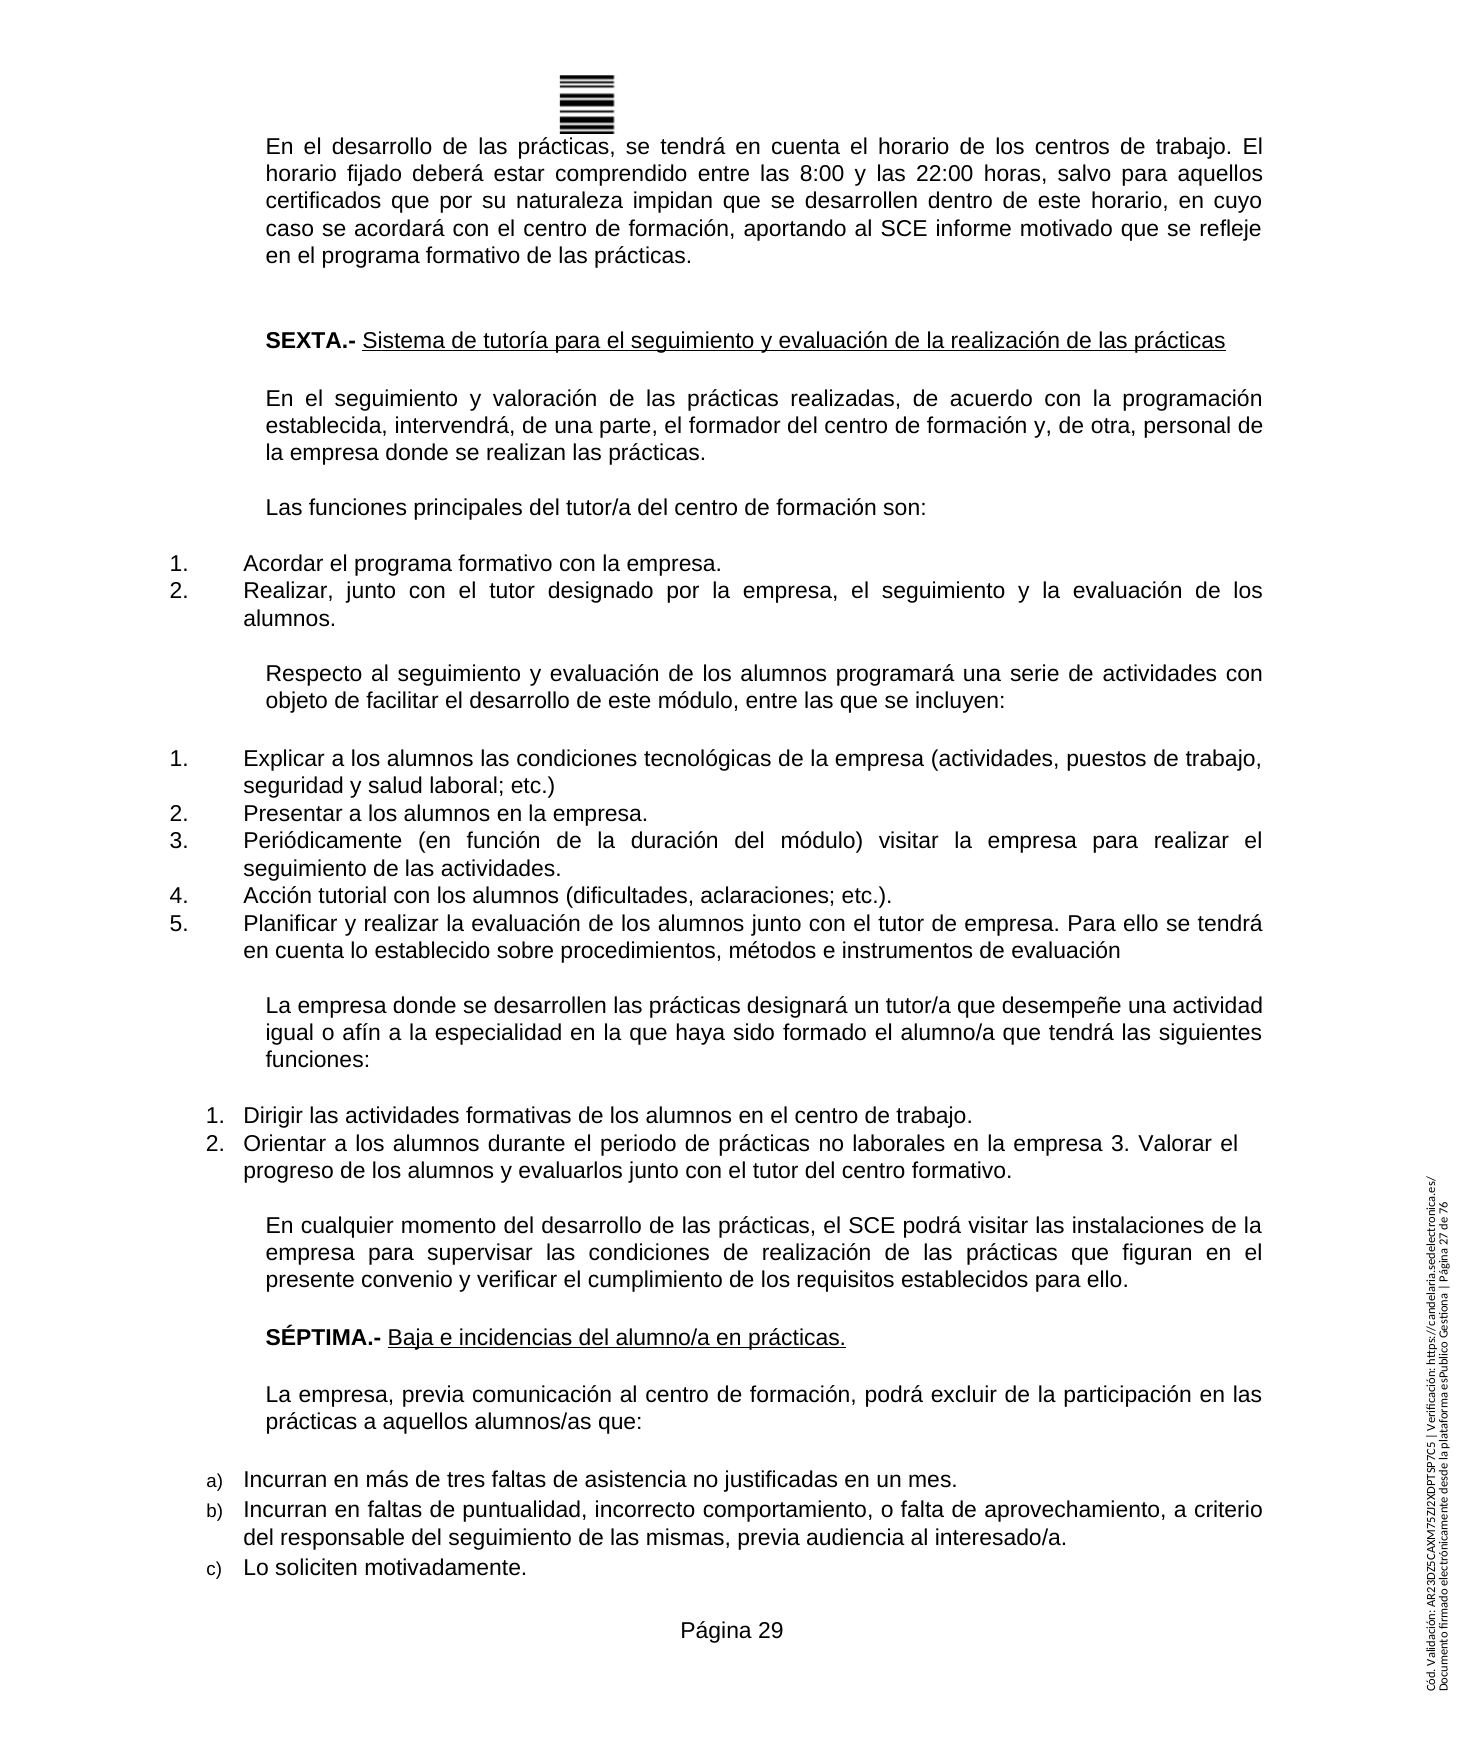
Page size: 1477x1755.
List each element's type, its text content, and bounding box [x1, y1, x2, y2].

list Lo soliciten motivadamente. [206, 1554, 1264, 1581]
text En el seguimiento y valoración de las prácticas realizadas, de acuerdo con la programación establecida, intervendrá, de una parte, el formador del centro de formación y, de otra, personal de la empresa donde se realizan las prácticas. [265, 384, 1264, 465]
list Incurran en faltas de puntualidad, incorrecto comportamiento, o falta de aprovechamiento, a criterio del responsable del seguimiento de las mismas, previa audiencia al interesado/a. [206, 1496, 1264, 1550]
text SEXTA.- Sistema de tutoría para el seguimiento y evaluación de la realización de las prácticas [265, 325, 1269, 354]
list Acción tutorial con los alumnos (dificultades, aclaraciones; etc.). [169, 882, 1264, 908]
list Realizar, junto con el tutor designado por la empresa, el seguimiento y la evaluación de los alumnos. [169, 577, 1264, 631]
list Periódicamente (en función de la duración del módulo) visitar la empresa para realizar el seguimiento de las actividades. [169, 827, 1264, 881]
list Acordar el programa formativo con la empresa. [169, 550, 1264, 576]
text Respecto al seguimiento y evaluación de los alumnos programará una serie de actividades con objeto de facilitar el desarrollo de este módulo, entre las que se incluyen: [265, 660, 1264, 714]
text En el desarrollo de las prácticas, se tendrá en cuenta el horario de los centros de trabajo. El horario fijado deberá estar comprendido entre las 8:00 y las 22:00 horas, salvo para aquellos certificados que por su naturaleza impidan que se desarrollen dentro de este horario, en cuyo caso se acordará con el centro de formación, aportando al SCE informe motivado que se refleje en el programa formativo de las prácticas. [265, 133, 1264, 268]
list Dirigir las actividades formativas de los alumnos en el centro de trabajo. [206, 1102, 1240, 1128]
list Planificar y realizar la evaluación de los alumnos junto con el tutor de empresa. Para ello se tendrá en cuenta lo establecido sobre procedimientos, métodos e instrumentos de evaluación [169, 909, 1264, 963]
list Explicar a los alumnos las condiciones tecnológicas de la empresa (actividades, puestos de trabajo, seguridad y salud laboral; etc.) [169, 745, 1264, 799]
list Incurran en más de tres faltas de asistencia no justificadas en un mes. [206, 1466, 1264, 1492]
list Orientar a los alumnos durante el periodo de prácticas no laborales en la empresa 3. Valorar el progreso de los alumnos y evaluarlos junto con el tutor del centro formativo. [206, 1129, 1240, 1183]
text La empresa donde se desarrollen las prácticas designará un tutor/a que desempeñe una actividad igual o afín a la especialidad en la que haya sido formado el alumno/a que tendrá las siguientes funciones: [265, 992, 1264, 1073]
text SÉPTIMA.- Baja e incidencias del alumno/a en prácticas. [265, 1322, 1269, 1351]
text Las funciones principales del tutor/a del centro de formación son: [265, 494, 1264, 521]
text La empresa, previa comunicación al centro de formación, podrá excluir de la participación en las prácticas a aquellos alumnos/as que: [265, 1381, 1264, 1434]
list Presentar a los alumnos en la empresa. [169, 800, 1264, 826]
text En cualquier momento del desarrollo de las prácticas, el SCE podrá visitar las instalaciones de la empresa para supervisar las condiciones de realización de las prácticas que figuran en el presente convenio y verificar el cumplimiento de los requisitos establecidos para ello. [265, 1212, 1264, 1293]
